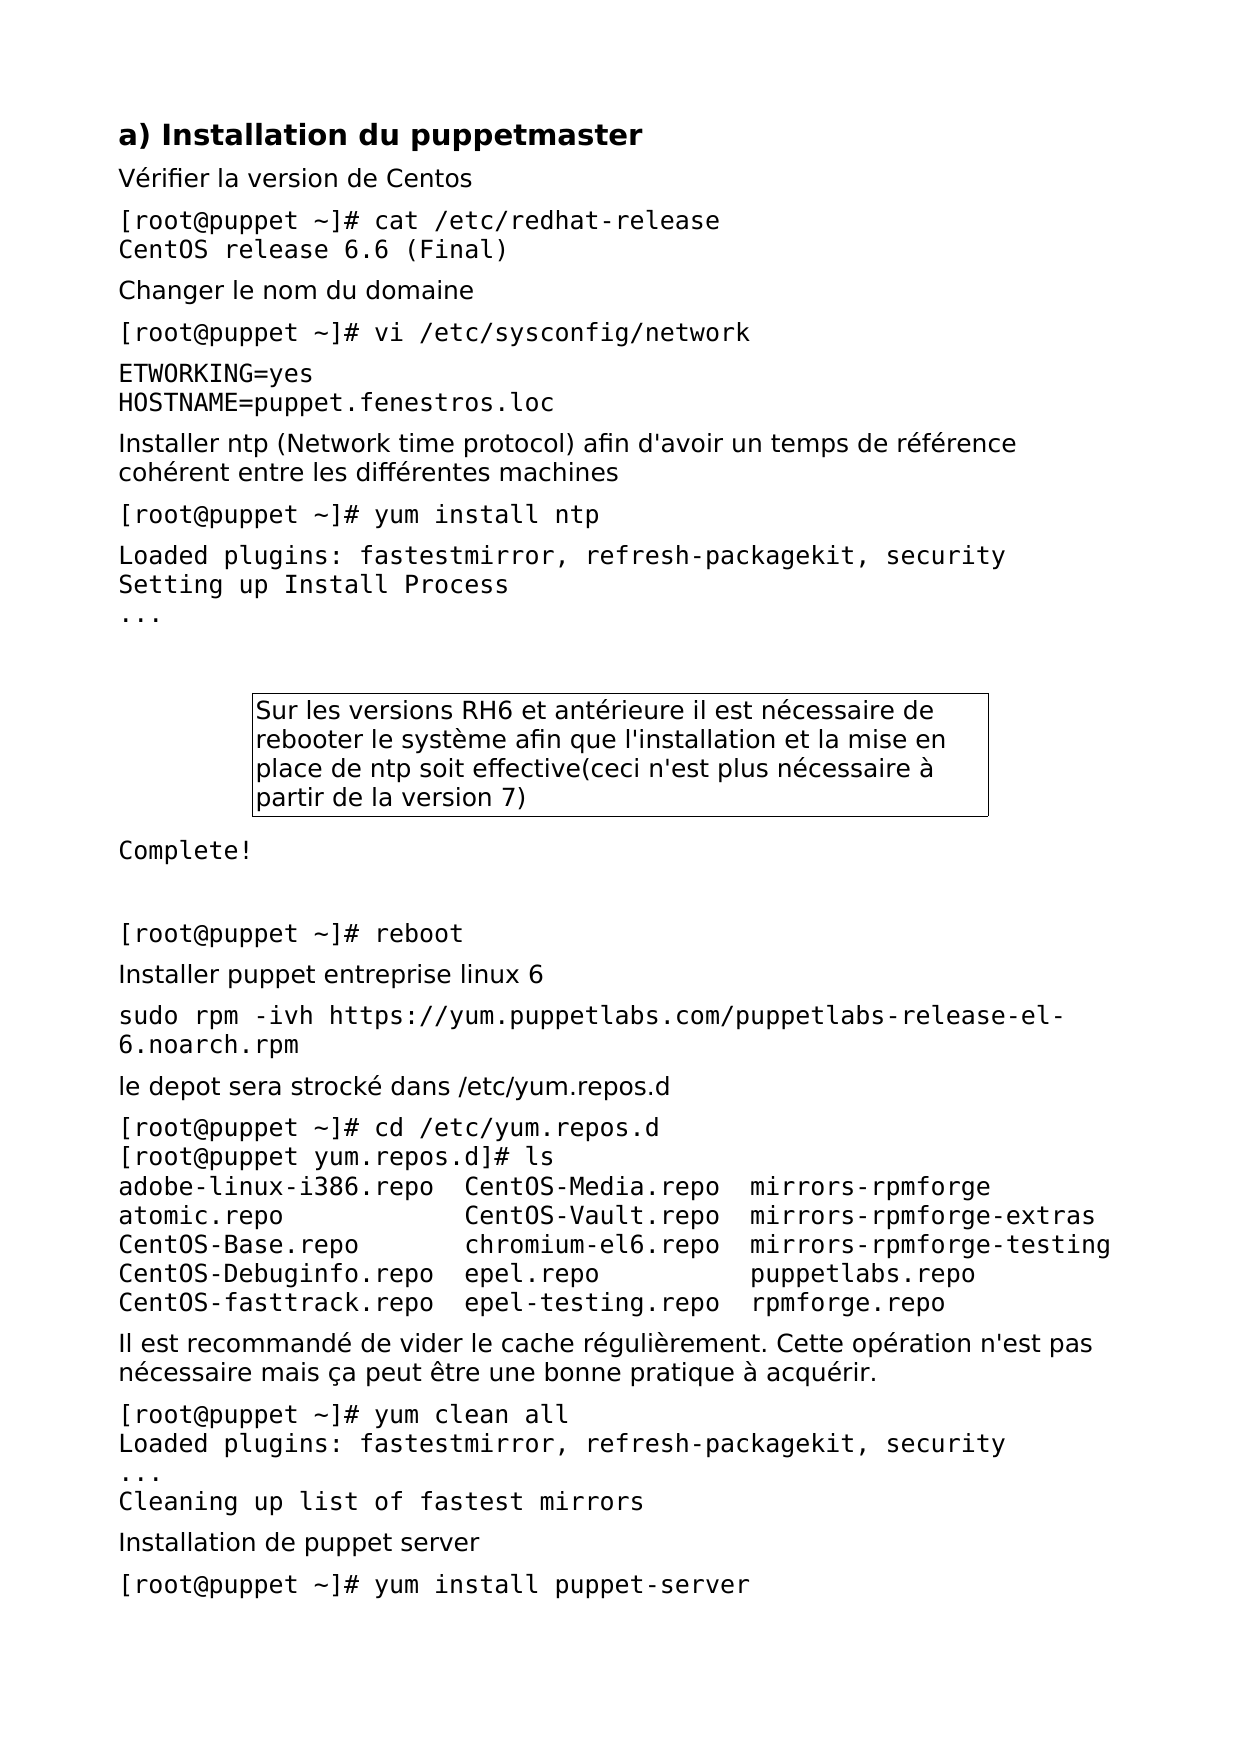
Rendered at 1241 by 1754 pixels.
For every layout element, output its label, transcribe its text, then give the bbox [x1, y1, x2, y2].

text ETWORKING=yes HOSTNAME=puppet.fenestros.loc [118, 359, 1122, 417]
subtitle a) Installation du puppetmaster [118, 118, 1122, 152]
text [root@puppet ~]# vi /etc/sysconfig/network [118, 318, 1122, 347]
table_header Sur les versions RH6 et antérieure il est nécessaire de rebooter le système afin que l'installation et la mise en place de ntp soit effective(ceci n'est plus nécessaire à partir de la version 7) [253, 694, 988, 816]
text Installer puppet entreprise linux 6 [118, 960, 1122, 989]
text Installation de puppet server [118, 1528, 1122, 1558]
text [root@puppet ~]# yum install puppet-server [118, 1570, 1122, 1599]
text [root@puppet ~]# yum install ntp [118, 500, 1122, 529]
text Il est recommandé de vider le cache régulièrement. Cette opération n'est pas nécessaire mais ça peut être une bonne pratique à acquérir. [118, 1329, 1122, 1388]
text [root@puppet ~]# cd /etc/yum.repos.d [root@puppet yum.repos.d]# ls adobe-linux-i386.repo CentOS-Media.repo mirrors-rpmforge atomic.repo CentOS-Vault.repo mirrors-rpmforge-extras CentOS-Base.repo chromium-el6.repo mirrors-rpmforge-testing CentOS-Debuginfo.repo epel.repo puppetlabs.repo CentOS-fasttrack.repo epel-testing.repo rpmforge.repo [118, 1113, 1122, 1317]
text Vérifier la version de Centos [118, 164, 1122, 194]
text [root@puppet ~]# yum clean all Loaded plugins: fastestmirror, refresh-packagekit, security ... Cleaning up list of fastest mirrors [118, 1400, 1122, 1517]
text le depot sera strocké dans /etc/yum.repos.d [118, 1072, 1122, 1101]
text [root@puppet ~]# reboot [118, 919, 1122, 948]
text Changer le nom du domaine [118, 276, 1122, 306]
text sudo rpm -ivh https://yum.puppetlabs.com/puppetlabs-release-el-6.noarch.rpm [118, 1002, 1122, 1060]
text Installer ntp (Network time protocol) afin d'avoir un temps de référence cohérent entre les différentes machines [118, 429, 1122, 487]
text Loaded plugins: fastestmirror, refresh-packagekit, security Setting up Install Process ... Complete! [118, 541, 1122, 866]
text [root@puppet ~]# cat /etc/redhat-release CentOS release 6.6 (Final) [118, 206, 1122, 264]
